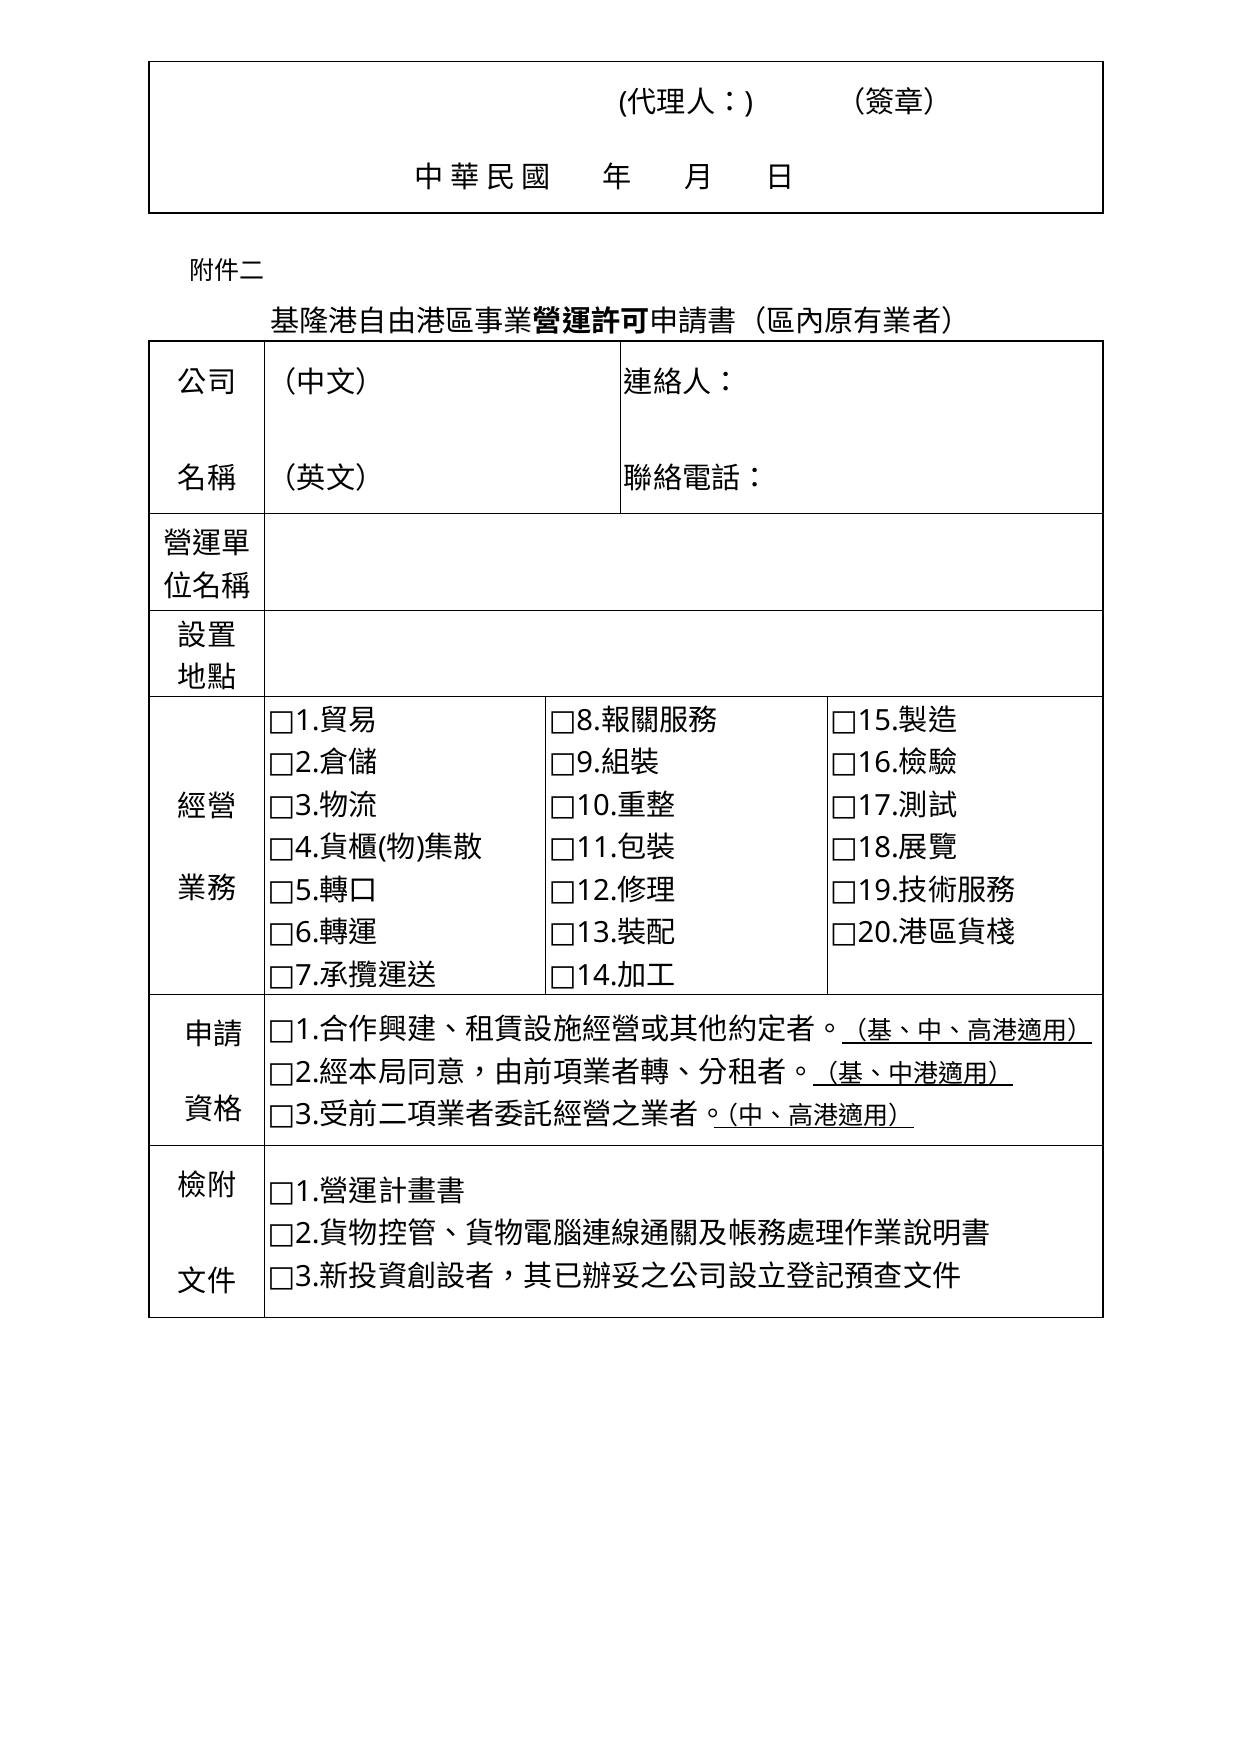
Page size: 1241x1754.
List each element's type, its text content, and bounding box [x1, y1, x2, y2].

table_cell □8.報關服務 □9.組裝 □10.重整 □11.包裝 □12.修理 □13.裝配 □14.加工 [546, 697, 827, 993]
table_cell 檢附 文件 [150, 1146, 264, 1317]
table_header 連絡人： 聯絡電話： [621, 342, 1102, 513]
table_header （中文） （英文） [265, 342, 620, 513]
text 基隆港自由港區事業營運許可申請書（區內原有業者） [153, 298, 1087, 340]
table_cell 申請 資格 [150, 995, 264, 1144]
table_header 公司 名稱 [150, 342, 264, 513]
table_cell □1.合作興建、租賃設施經營或其他約定者。（基、中、高港適用） □2.經本局同意，由前項業者轉、分租者。（基、中港適用） □3.受前二項業者委託經營之業者。（中、高港適用） [265, 995, 1102, 1144]
table_cell 營運單位名稱 [150, 514, 264, 610]
table_cell □15.製造 □16.檢驗 □17.測試 □18.展覽 □19.技術服務 □20.港區貨棧 [828, 697, 1102, 993]
table_cell □1.營運計畫書 □2.貨物控管、貨物電腦連線通關及帳務處理作業說明書 □3.新投資創設者，其已辦妥之公司設立登記預查文件 [265, 1146, 1102, 1317]
table_cell 經營 業務 [150, 697, 264, 993]
table_cell [265, 514, 1102, 610]
table_cell (代理人：) （簽章） 中 華 民 國 年 月 日 [150, 62, 1102, 212]
table_cell 設置 地點 [150, 611, 264, 696]
text 附件二 [189, 251, 306, 287]
table_cell □1.貿易 □2.倉儲 □3.物流 □4.貨櫃(物)集散 □5.轉口 □6.轉運 □7.承攬運送 [265, 697, 545, 993]
table_cell [265, 611, 1102, 696]
